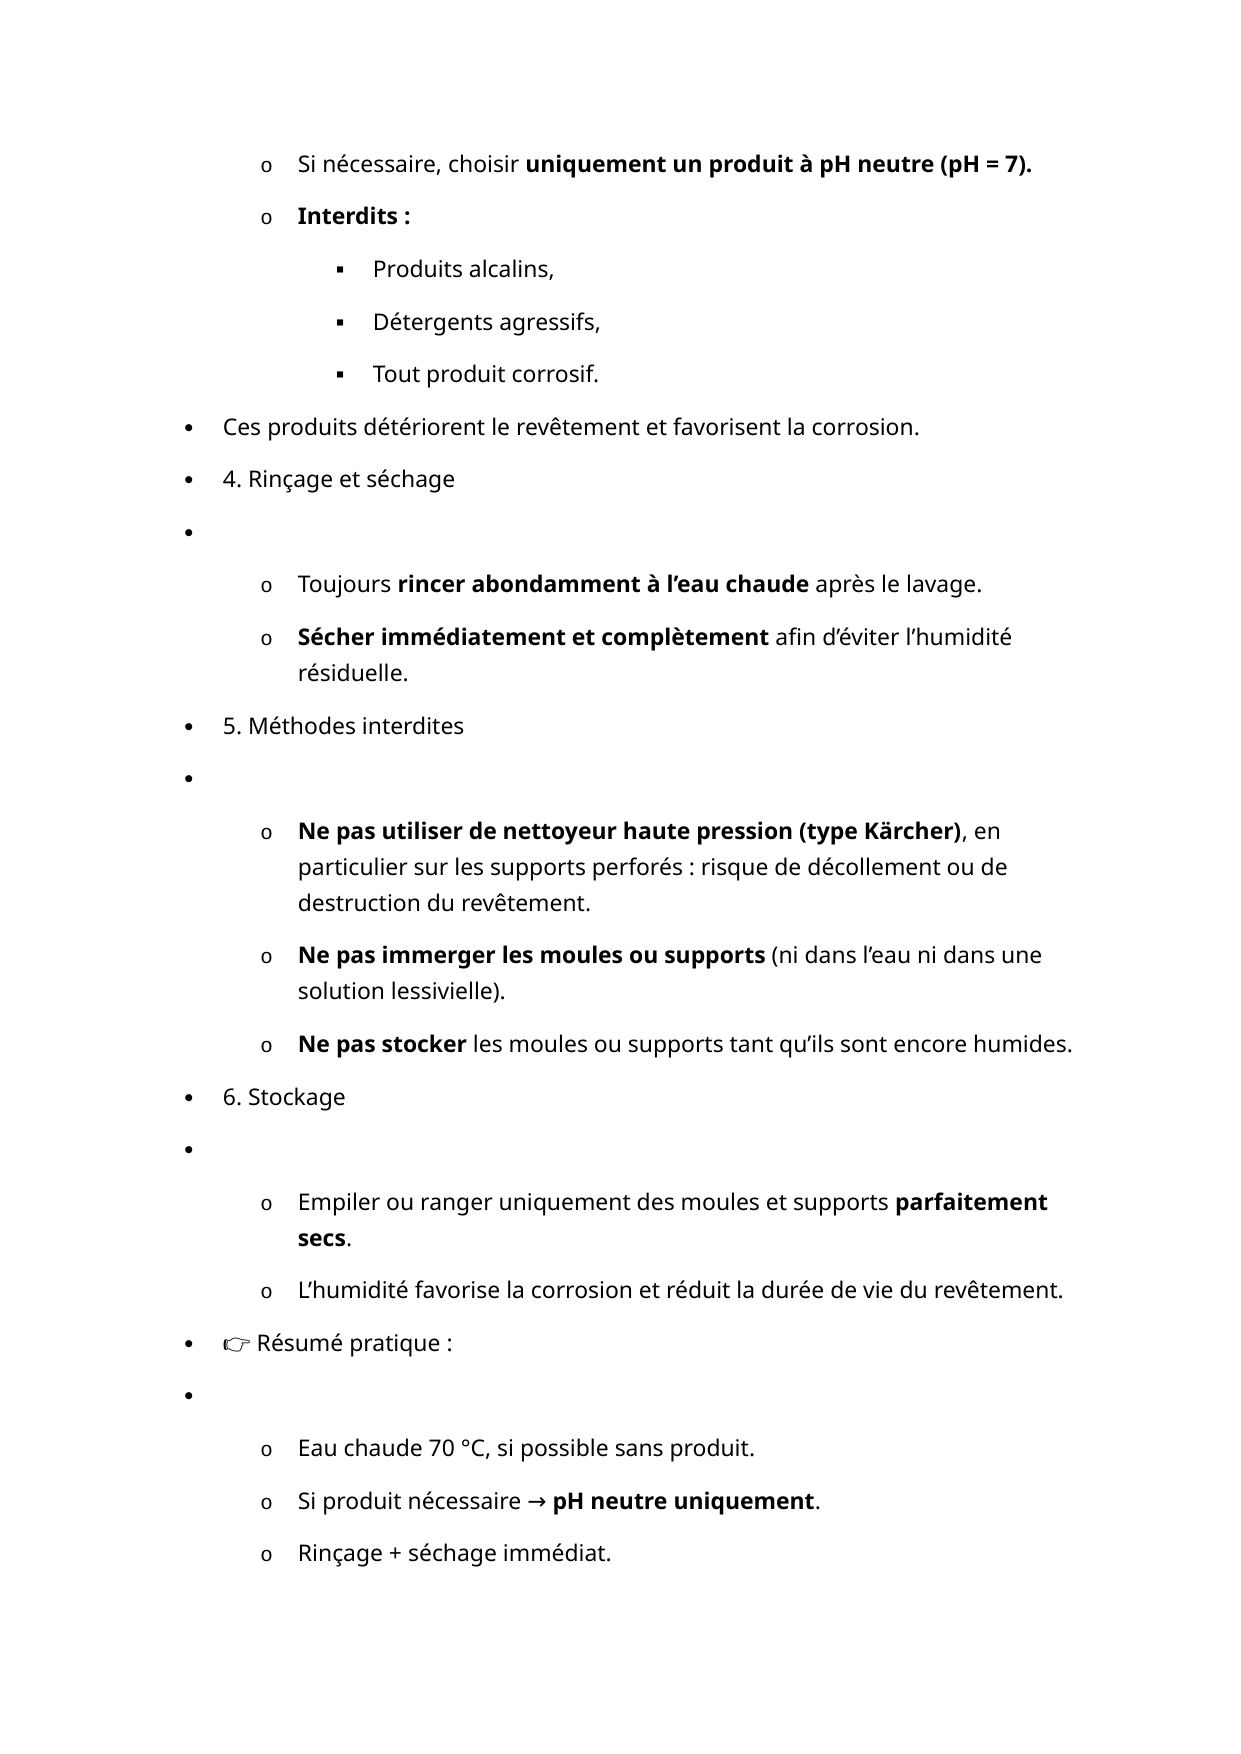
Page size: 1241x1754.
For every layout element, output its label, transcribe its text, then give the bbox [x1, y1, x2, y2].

list Ces produits détériorent le revêtement et favorisent la corrosion. [185, 411, 1093, 442]
list Tout produit corrosif. [335, 358, 1093, 389]
list 6. Stockage [185, 1080, 1093, 1112]
list Ne pas stocker les moules ou supports tant qu’ils sont encore humides. [260, 1028, 1093, 1059]
list Détergents agressifs, [335, 305, 1093, 337]
list Ne pas utiliser de nettoyeur haute pression (type Kärcher), en particulier sur les supports perforés : risque de décollement ou de destruction du revêtement. [260, 815, 1093, 918]
list 4. Rinçage et séchage [185, 463, 1093, 494]
list Ne pas immerger les moules ou supports (ni dans l’eau ni dans une solution lessivielle). [260, 939, 1093, 1006]
list Interdits : [260, 200, 1093, 231]
list Toujours rincer abondamment à l’eau chaude après le lavage. [260, 568, 1093, 600]
list Si produit nécessaire → pH neutre uniquement. [260, 1484, 1093, 1516]
list Eau chaude 70 °C, si possible sans produit. [260, 1432, 1093, 1463]
list Sécher immédiatement et complètement afin d’éviter l’humidité résiduelle. [260, 621, 1093, 688]
list 👉 Résumé pratique : [185, 1327, 1093, 1358]
list Empiler ou ranger uniquement des moules et supports parfaitement secs. [260, 1186, 1093, 1253]
list Si nécessaire, choisir uniquement un produit à pH neutre (pH = 7). [260, 148, 1093, 179]
list Rinçage + séchage immédiat. [260, 1537, 1093, 1568]
list L’humidité favorise la corrosion et réduit la durée de vie du revêtement. [260, 1274, 1093, 1305]
list 5. Méthodes interdites [185, 709, 1093, 741]
list Produits alcalins, [335, 253, 1093, 284]
